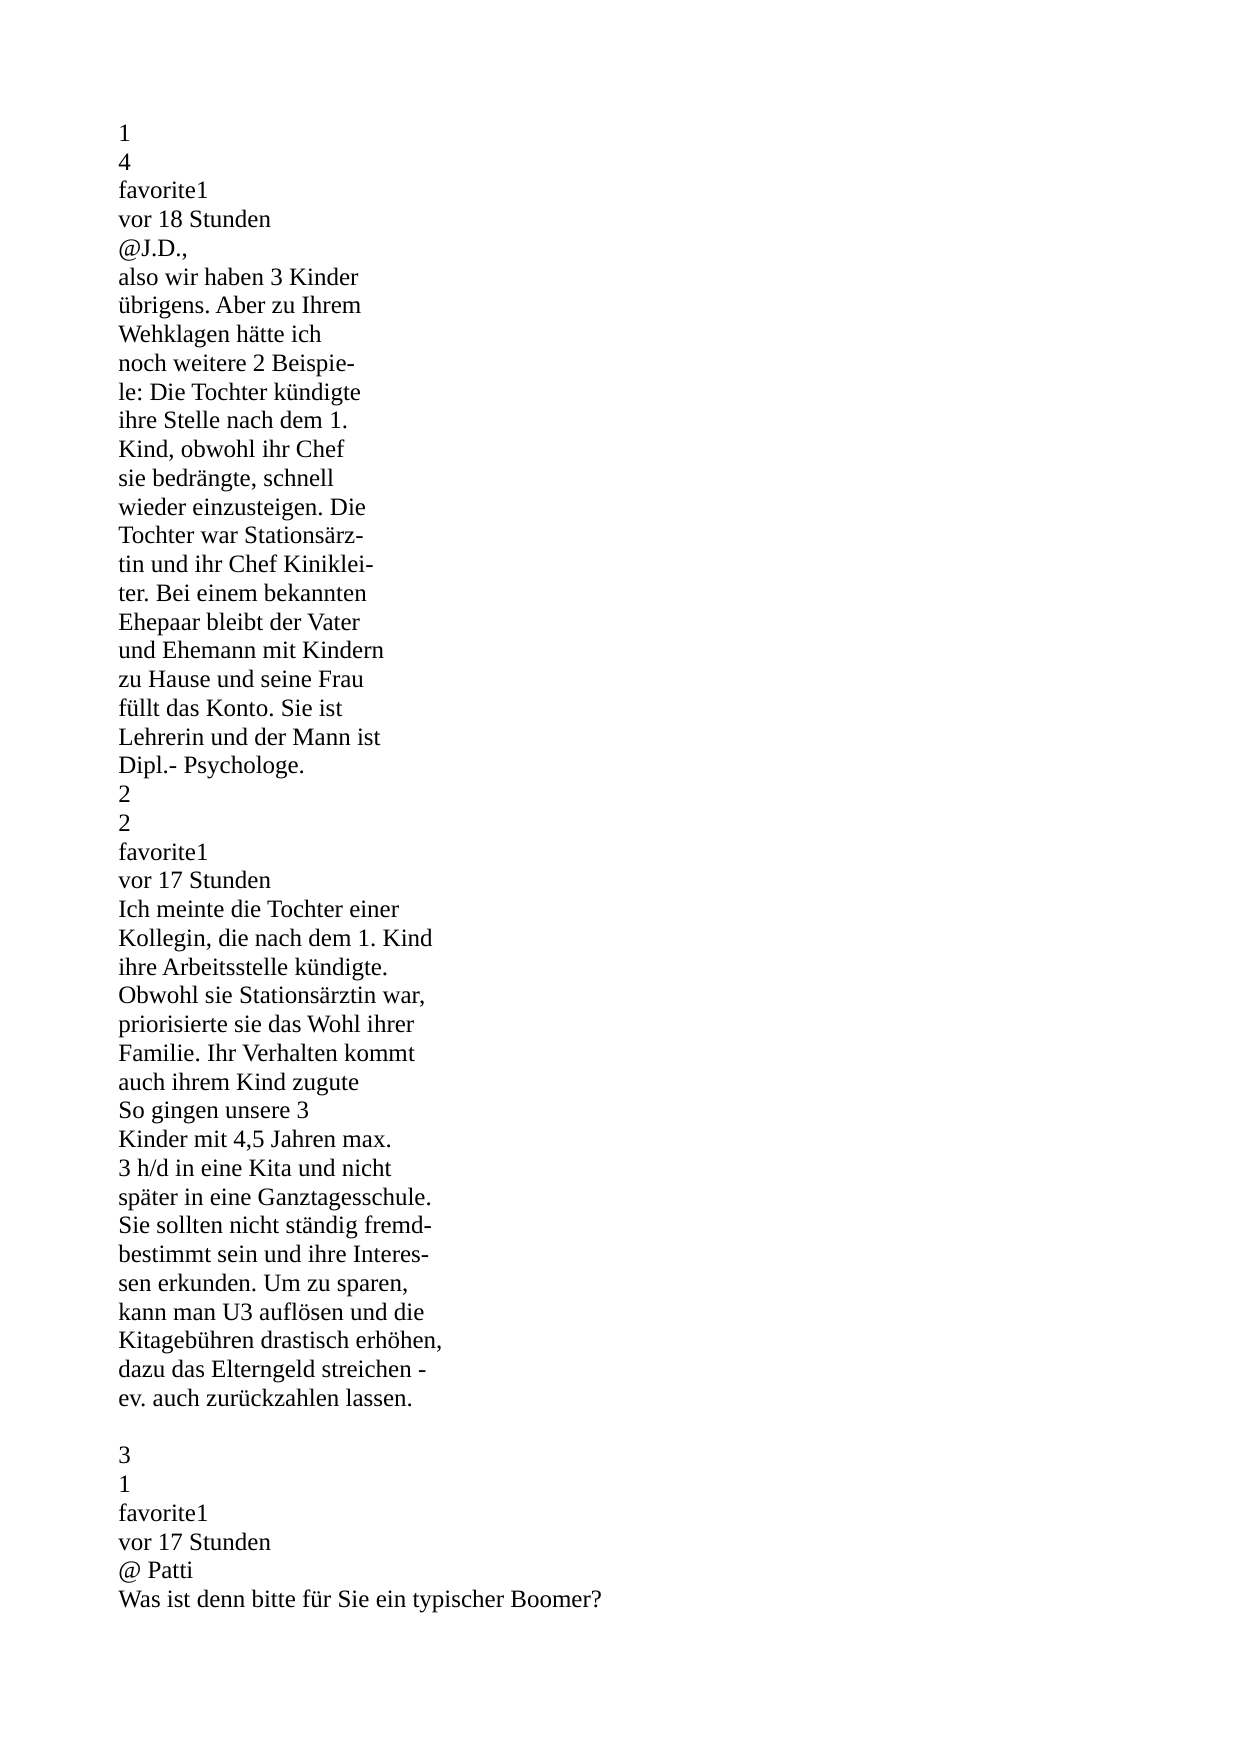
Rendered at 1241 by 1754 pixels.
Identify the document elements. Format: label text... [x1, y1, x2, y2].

text @J.D., also wir haben 3 Kinder übrigens. Aber zu Ihrem Wehklagen hätte ich noch weitere 2 Beispie- le: Die Tochter kündigte ihre Stelle nach dem 1. Kind, obwohl ihr Chef sie bedrängte, schnell wieder einzusteigen. Die Tochter war Stationsärz- tin und ihr Chef Kiniklei- ter. Bei einem bekannten Ehepaar bleibt der Vater und Ehemann mit Kindern zu Hause und seine Frau füllt das Konto. Sie ist Lehrerin und der Mann ist Dipl.- Psychologe. [118, 233, 1122, 779]
text 3 [118, 1441, 1122, 1469]
text @ Patti Was ist denn bitte für Sie ein typischer Boomer? [118, 1556, 1122, 1613]
text 1 [118, 1469, 1122, 1498]
text Ich meinte die Tochter einer Kollegin, die nach dem 1. Kind ihre Arbeitsstelle kündigte. Obwohl sie Stationsärztin war, priorisierte sie das Wohl ihrer Familie. Ihr Verhalten kommt auch ihrem Kind zugute So gingen unsere 3 Kinder mit 4,5 Jahren max. 3 h/d in eine Kita und nicht später in eine Ganztagesschule. Sie sollten nicht ständig fremd- bestimmt sein und ihre Interes- sen erkunden. Um zu sparen, kann man U3 auflösen und die Kitagebühren drastisch erhöhen, dazu das Elterngeld streichen - ev. auch zurückzahlen lassen. [118, 894, 1122, 1441]
text 1 [118, 118, 1122, 147]
text vor 17 Stunden [118, 1527, 1122, 1556]
text vor 17 Stunden [118, 866, 1122, 894]
text 2 [118, 779, 1122, 808]
text favorite1 [118, 176, 1122, 204]
text 2 [118, 808, 1122, 837]
text 4 [118, 147, 1122, 176]
text vor 18 Stunden [118, 204, 1122, 233]
text favorite1 [118, 1498, 1122, 1527]
text favorite1 [118, 837, 1122, 866]
